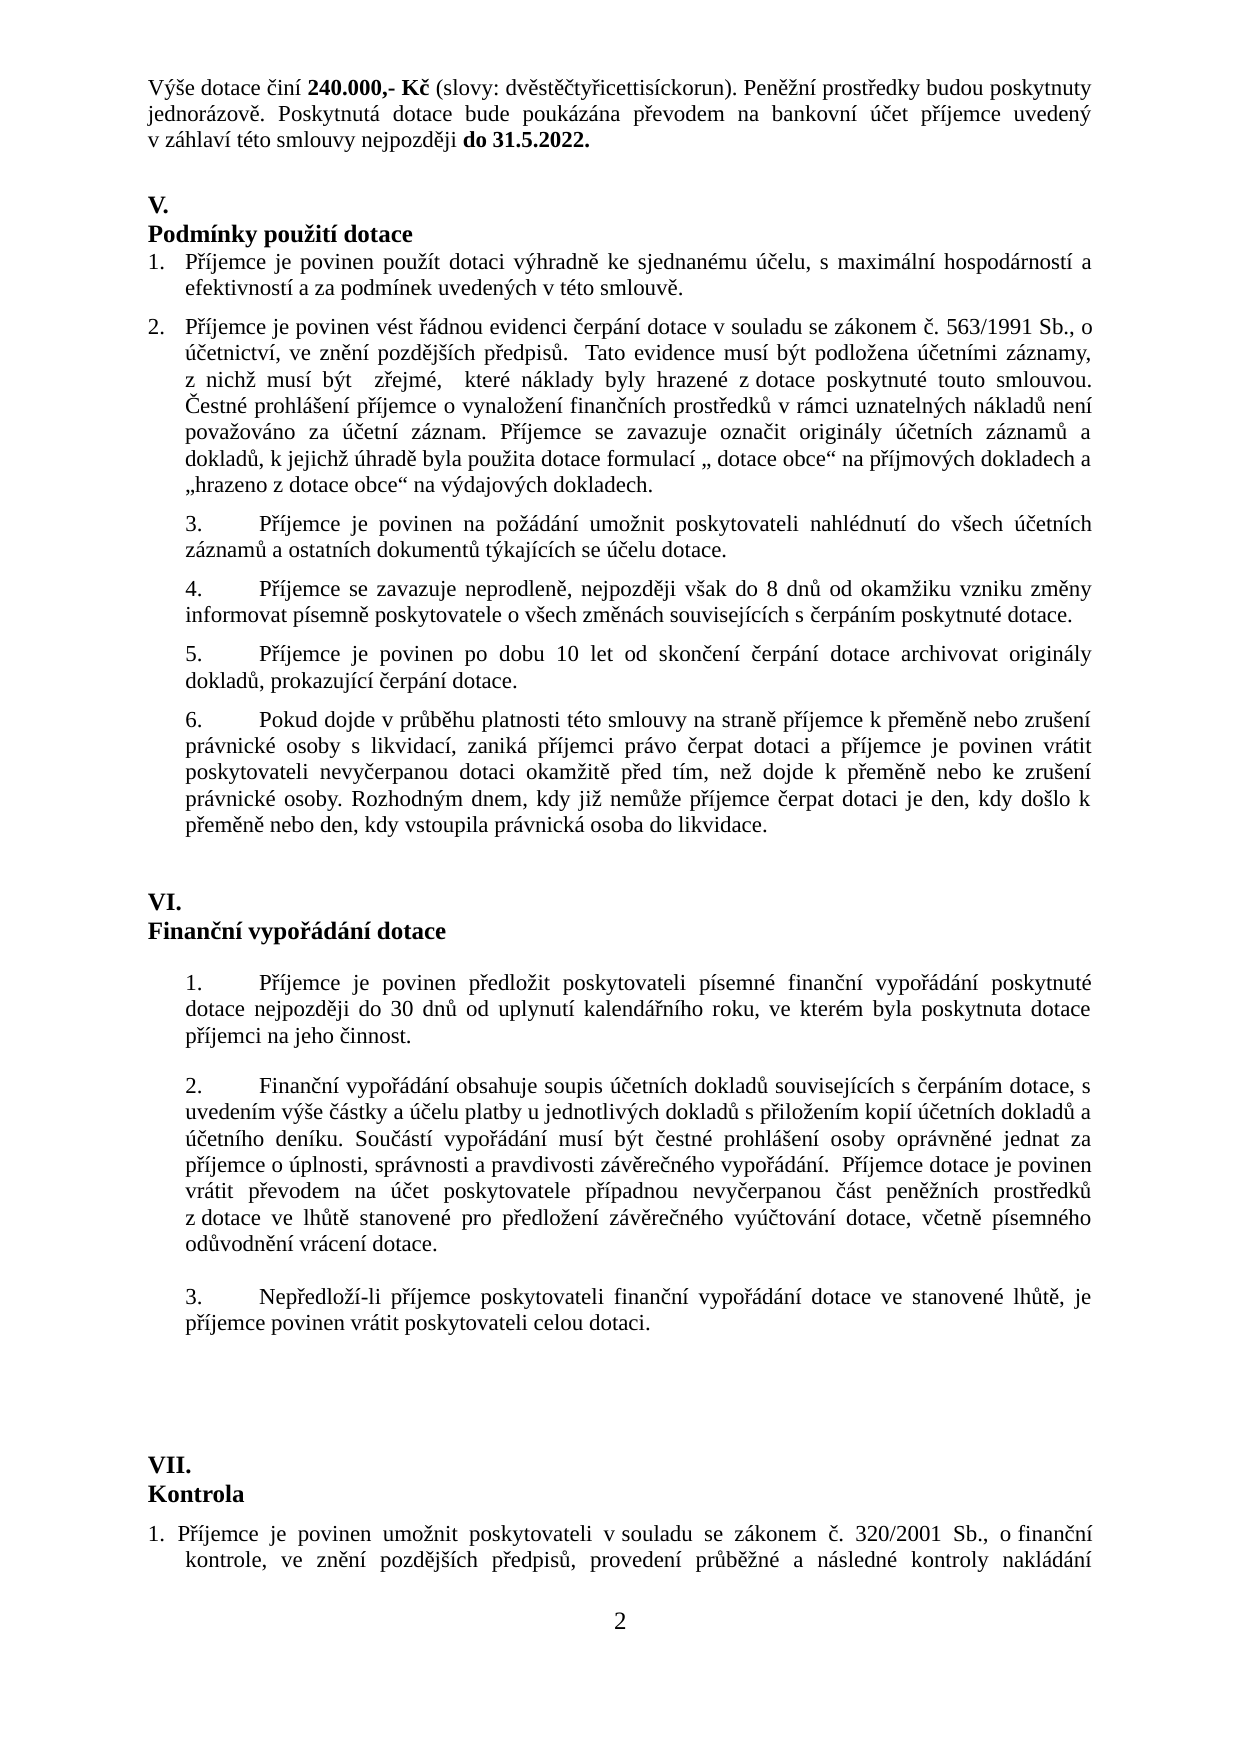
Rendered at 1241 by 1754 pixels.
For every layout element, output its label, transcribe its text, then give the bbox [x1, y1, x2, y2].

list Příjemce je povinen na požádání umožnit poskytovateli nahlédnutí do všech účetních záznamů a ostatních dokumentů týkajících se účelu dotace. [185, 510, 1093, 563]
list Příjemce je povinen po dobu 10 let od skončení čerpání dotace archivovat originály dokladů, prokazující čerpání dotace. [185, 640, 1093, 693]
subtitle Kontrola [148, 1479, 1093, 1507]
list Nepředloží-li příjemce poskytovateli finanční vypořádání dotace ve stanovené lhůtě, je příjemce povinen vrátit poskytovateli celou dotaci. [185, 1283, 1093, 1336]
list Příjemce je povinen umožnit poskytovateli v souladu se zákonem č. 320/2001 Sb., o finanční kontrole, ve znění pozdějších předpisů, provedení průběžné a následné kontroly nakládání [148, 1520, 1093, 1573]
list Příjemce je povinen předložit poskytovateli písemné finanční vypořádání poskytnuté dotace nejpozději do 30 dnů od uplynutí kalendářního roku, ve kterém byla poskytnuta dotace příjemci na jeho činnost. [185, 969, 1093, 1048]
text Podmínky použití dotace [148, 219, 1093, 248]
text VII. [148, 1450, 1093, 1479]
text Finanční vypořádání dotace [148, 916, 1093, 945]
text VI. [148, 887, 1093, 916]
list Pokud dojde v průběhu platnosti této smlouvy na straně příjemce k přeměně nebo zrušení právnické osoby s likvidací, zaniká příjemci právo čerpat dotaci a příjemce je povinen vrátit poskytovateli nevyčerpanou dotaci okamžitě před tím, než dojde k přeměně nebo ke zrušení právnické osoby. Rozhodným dnem, kdy již nemůže příjemce čerpat dotaci je den, kdy došlo k přeměně nebo den, kdy vstoupila právnická osoba do likvidace. [185, 706, 1093, 837]
list Příjemce je povinen použít dotaci výhradně ke sjednanému účelu, s maximální hospodárností a efektivností a za podmínek uvedených v této smlouvě. [148, 248, 1093, 301]
text Výše dotace činí 240.000,- Kč (slovy: dvěstěčtyřicettisíckorun). Peněžní prostředky budou poskytnuty jednorázově. Poskytnutá dotace bude poukázána převodem na bankovní účet příjemce uvedený v záhlaví této smlouvy nejpozději do 31.5.2022. [148, 74, 1093, 153]
text V. [148, 190, 1093, 219]
list Finanční vypořádání obsahuje soupis účetních dokladů souvisejících s čerpáním dotace, s uvedením výše částky a účelu platby u jednotlivých dokladů s přiložením kopií účetních dokladů a účetního deníku. Součástí vypořádání musí být čestné prohlášení osoby oprávněné jednat za příjemce o úplnosti, správnosti a pravdivosti závěrečného vypořádání. Příjemce dotace je povinen vrátit převodem na účet poskytovatele případnou nevyčerpanou část peněžních prostředků z dotace ve lhůtě stanovené pro předložení závěrečného vyúčtování dotace, včetně písemného odůvodnění vrácení dotace. [185, 1072, 1093, 1257]
list Příjemce je povinen vést řádnou evidenci čerpání dotace v souladu se zákonem č. 563/1991 Sb., o účetnictví, ve znění pozdějších předpisů. Tato evidence musí být podložena účetními záznamy, z nichž musí být zřejmé, které náklady byly hrazené z dotace poskytnuté touto smlouvou. Čestné prohlášení příjemce o vynaložení finančních prostředků v rámci uznatelných nákladů není považováno za účetní záznam. Příjemce se zavazuje označit originály účetních záznamů a dokladů, k jejichž úhradě byla použita dotace formulací „ dotace obce“ na příjmových dokladech a „hrazeno z dotace obce“ na výdajových dokladech. [148, 313, 1093, 497]
list Příjemce se zavazuje neprodleně, nejpozději však do 8 dnů od okamžiku vzniku změny informovat písemně poskytovatele o všech změnách souvisejících s čerpáním poskytnuté dotace. [185, 575, 1093, 628]
